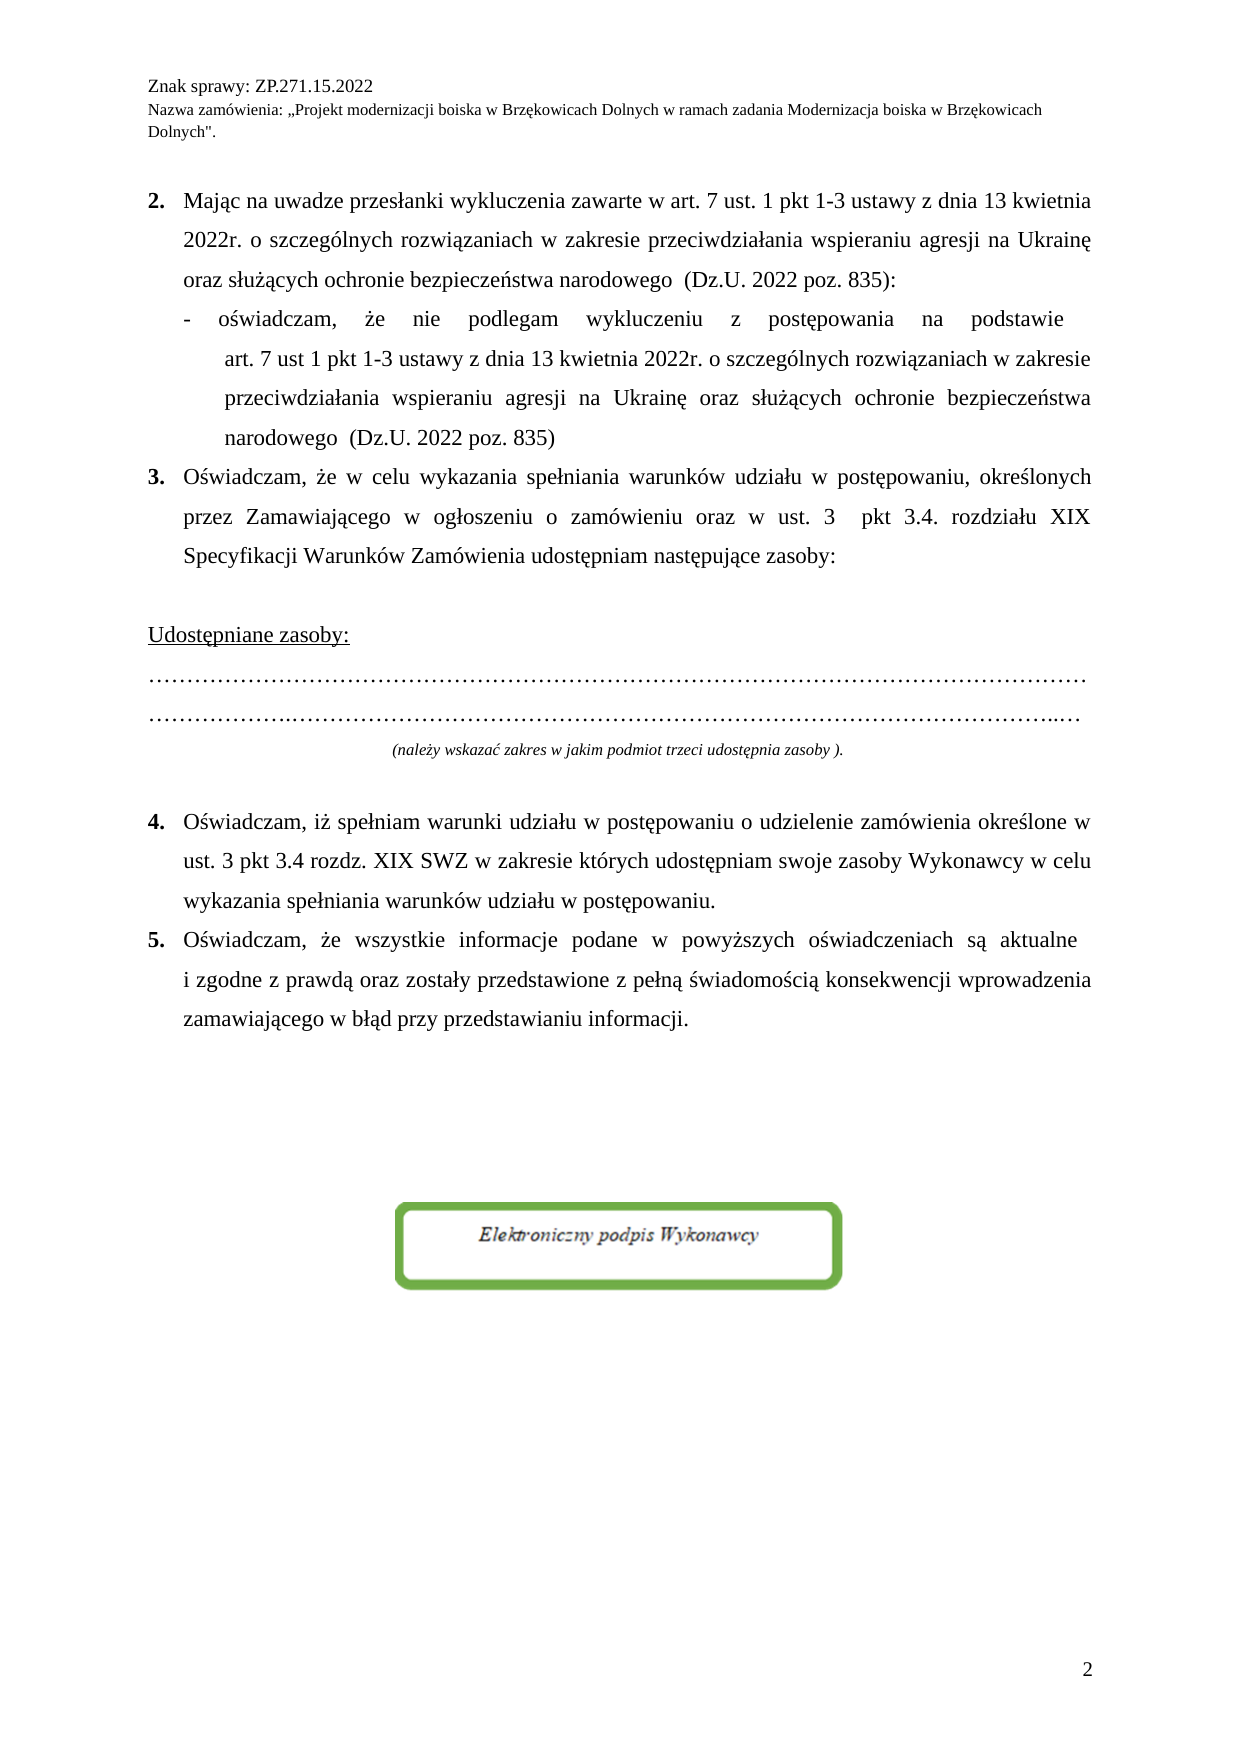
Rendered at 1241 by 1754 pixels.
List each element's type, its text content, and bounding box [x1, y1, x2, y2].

list Oświadczam, że w celu wykazania spełniania warunków udziału w postępowaniu, określonych przez Zamawiającego w ogłoszeniu o zamówieniu oraz w ust. 3 pkt 3.4. rozdziału XIX Specyfikacji Warunków Zamówienia udostępniam następujące zasoby: [148, 463, 1093, 569]
picture [395, 1202, 845, 1294]
list Oświadczam, iż spełniam warunki udziału w postępowaniu o udzielenie zamówienia określone w ust. 3 pkt 3.4 rozdz. XIX SWZ w zakresie których udostępniam swoje zasoby Wykonawcy w celu wykazania spełniania warunków udziału w postępowaniu. [148, 808, 1093, 913]
list Oświadczam, że wszystkie informacje podane w powyższych oświadczeniach są aktualne i zgodne z prawdą oraz zostały przedstawione z pełną świadomością konsekwencji wprowadzenia zamawiającego w błąd przy przedstawianiu informacji. [148, 926, 1093, 1032]
list - oświadczam, że nie podlegam wykluczeniu z postępowania na podstawie art. 7 ust 1 pkt 1-3 ustawy z dnia 13 kwietnia 2022r. o szczególnych rozwiązaniach w zakresie przeciwdziałania wspieraniu agresji na Ukrainę oraz służących ochronie bezpieczeństwa narodowego (Dz.U. 2022 poz. 835) [183, 306, 1093, 450]
text Udostępniane zasoby: [148, 621, 1090, 648]
text (należy wskazać zakres w jakim podmiot trzeci udostępnia zasoby ). [148, 740, 1090, 759]
text …………………………………………………………………………………………………………………………….………………………………………………………………………………………..… [148, 661, 1090, 727]
list Mając na uwadze przesłanki wykluczenia zawarte w art. 7 ust. 1 pkt 1-3 ustawy z dnia 13 kwietnia 2022r. o szczególnych rozwiązaniach w zakresie przeciwdziałania wspieraniu agresji na Ukrainę oraz służących ochronie bezpieczeństwa narodowego (Dz.U. 2022 poz. 835): [148, 187, 1093, 292]
